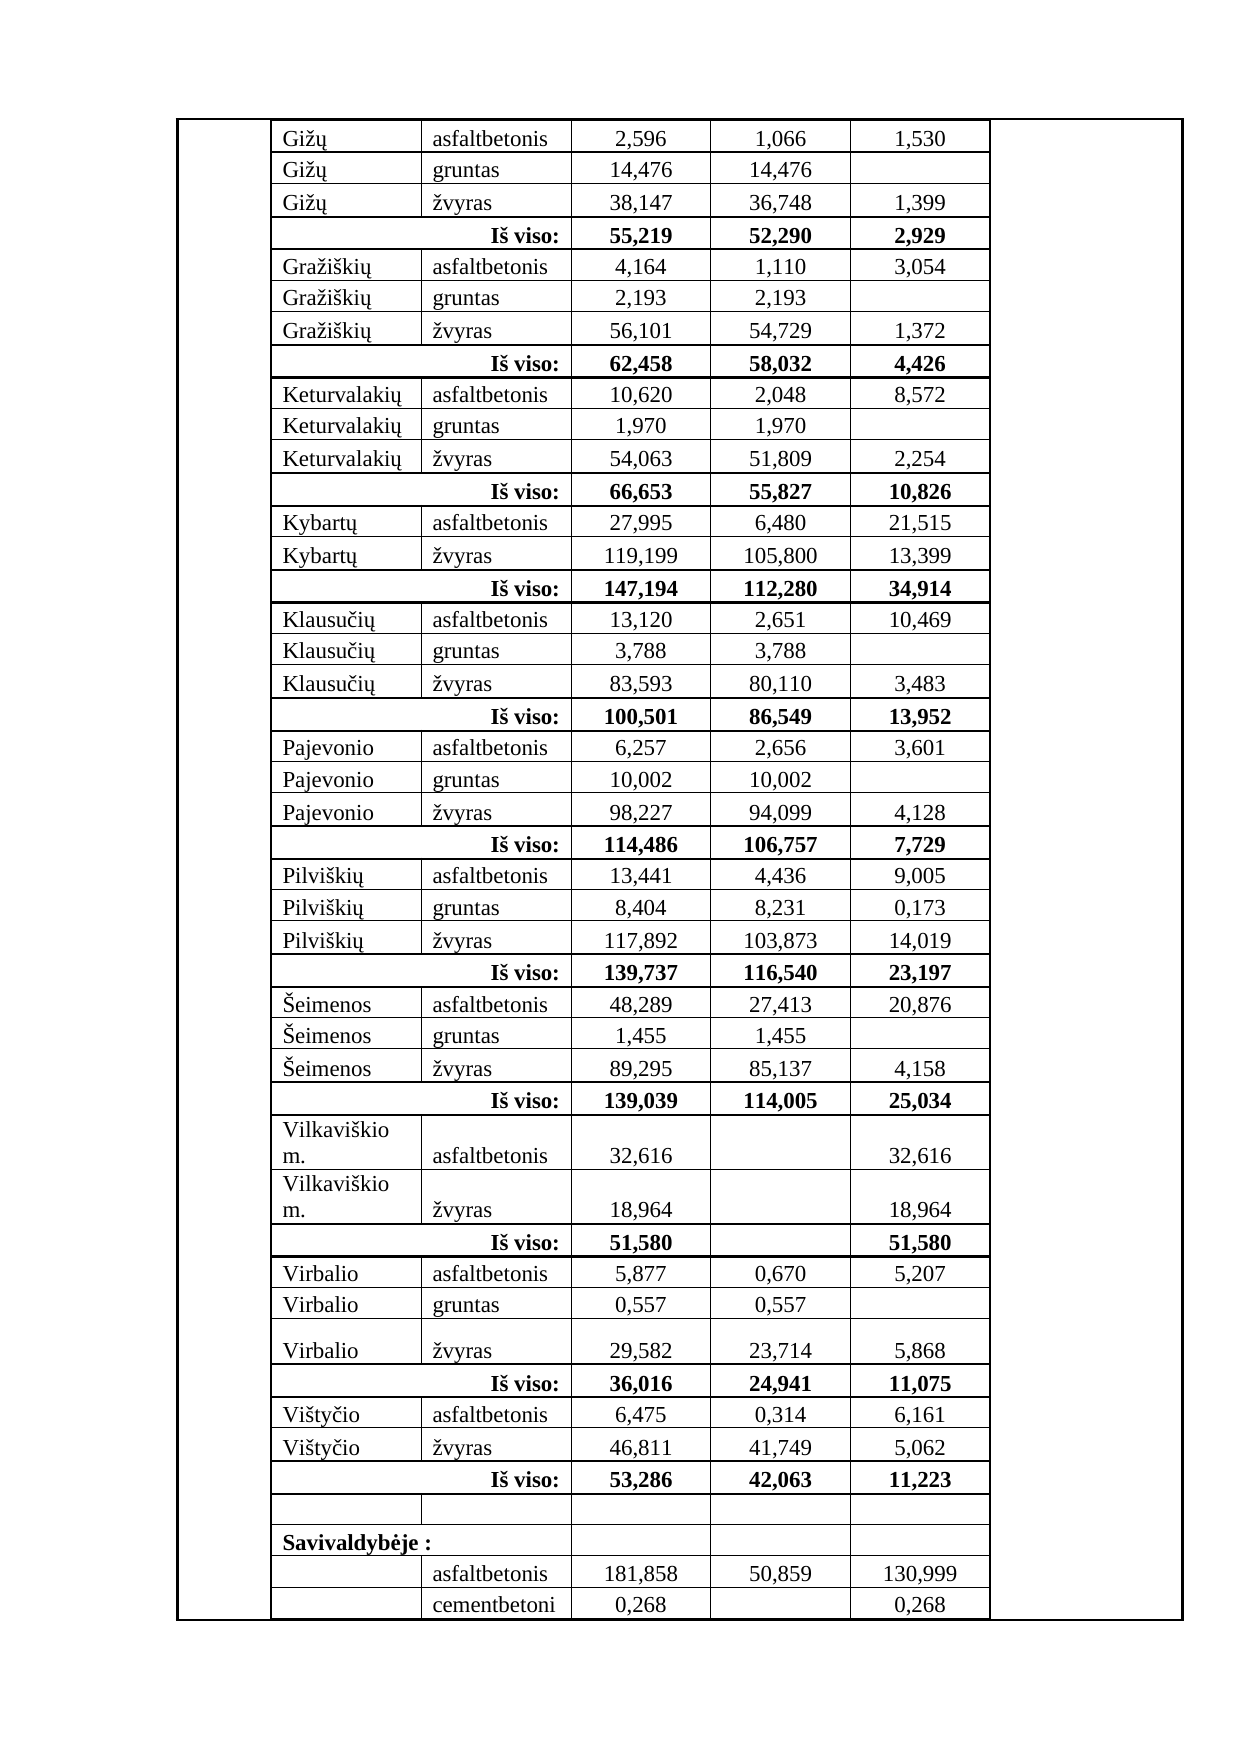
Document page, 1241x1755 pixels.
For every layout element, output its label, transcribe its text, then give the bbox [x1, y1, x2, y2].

table_cell 10,002 [711, 762, 850, 792]
table_cell 1,455 [572, 1018, 710, 1048]
table_cell Virbalio [272, 1288, 421, 1318]
table_cell Keturvalakių [272, 440, 421, 472]
table_cell 2,048 [711, 379, 850, 408]
table_cell Klausučių [272, 634, 421, 664]
table_cell [422, 1495, 571, 1524]
table_cell 130,999 [851, 1556, 989, 1587]
table_cell gruntas [422, 634, 571, 664]
table_cell 3,788 [711, 634, 850, 664]
table_cell 3,788 [572, 634, 710, 664]
table_cell 25,034 [851, 1083, 989, 1114]
table_cell Vilkaviškio m. [272, 1116, 421, 1169]
table_cell 80,110 [711, 665, 850, 697]
table_cell Kybartų [272, 507, 421, 536]
table_cell 85,137 [711, 1049, 850, 1081]
table_cell 2,651 [711, 604, 850, 633]
table_cell 23,197 [851, 955, 989, 986]
table_cell 119,199 [572, 537, 710, 569]
table_cell 14,476 [572, 153, 710, 183]
table_cell 139,737 [572, 955, 710, 986]
table_cell cementbetoni [422, 1588, 571, 1618]
table_cell 58,032 [711, 346, 850, 376]
table_cell žvyras [422, 1428, 571, 1460]
table_cell 114,486 [572, 827, 710, 858]
table_cell žvyras [422, 1049, 571, 1081]
table_cell [851, 1525, 989, 1555]
table_cell žvyras [422, 184, 571, 216]
table_cell 181,858 [572, 1556, 710, 1587]
table_cell Iš viso: [272, 827, 571, 858]
table_cell 66,653 [572, 474, 710, 504]
table_cell [851, 1018, 989, 1048]
table_cell 0,557 [572, 1288, 710, 1318]
table_cell 10,002 [572, 762, 710, 792]
table_cell 24,941 [711, 1365, 850, 1396]
table_cell Keturvalakių [272, 379, 421, 408]
table_cell 54,729 [711, 312, 850, 344]
table_cell 98,227 [572, 793, 710, 825]
table_cell 147,194 [572, 571, 710, 601]
table_cell [272, 1495, 421, 1524]
table_cell Keturvalakių [272, 409, 421, 439]
table_cell 3,054 [851, 250, 989, 279]
table_cell asfaltbetonis [422, 121, 571, 151]
table_cell 53,286 [572, 1462, 710, 1493]
table_cell asfaltbetonis [422, 604, 571, 633]
table_cell 20,876 [851, 988, 989, 1017]
table_cell 2,193 [711, 281, 850, 311]
table_cell 55,827 [711, 474, 850, 504]
table_cell 27,995 [572, 507, 710, 536]
table_cell Vištyčio [272, 1398, 421, 1427]
table_cell 5,062 [851, 1428, 989, 1460]
table_cell asfaltbetonis [422, 1258, 571, 1287]
table_cell žvyras [422, 793, 571, 825]
table_cell asfaltbetonis [422, 379, 571, 408]
table_cell 9,005 [851, 860, 989, 889]
table_cell [851, 762, 989, 792]
table_cell [572, 1495, 710, 1524]
table_cell 0,268 [851, 1588, 989, 1618]
table_cell 23,714 [711, 1319, 850, 1363]
table_cell [851, 153, 989, 183]
table_cell Iš viso: [272, 474, 571, 504]
table_cell 114,005 [711, 1083, 850, 1114]
table_cell Gražiškių [272, 250, 421, 279]
table_cell [851, 634, 989, 664]
table_cell 38,147 [572, 184, 710, 216]
table_cell [851, 409, 989, 439]
table_cell [711, 1525, 850, 1555]
table_cell 21,515 [851, 507, 989, 536]
table_cell 3,483 [851, 665, 989, 697]
table_cell 2,656 [711, 732, 850, 761]
table_cell gruntas [422, 281, 571, 311]
table_cell asfaltbetonis [422, 250, 571, 279]
table_cell Pajevonio [272, 762, 421, 792]
table_cell Gražiškių [272, 281, 421, 311]
table_cell asfaltbetonis [422, 860, 571, 889]
table_cell 41,749 [711, 1428, 850, 1460]
table_cell Gražiškių [272, 312, 421, 344]
table_cell 18,964 [572, 1170, 710, 1222]
table_cell Pilviškių [272, 860, 421, 889]
table_cell žvyras [422, 1319, 571, 1363]
table_cell 0,173 [851, 890, 989, 920]
table_cell žvyras [422, 537, 571, 569]
table_cell 13,399 [851, 537, 989, 569]
table_cell 117,892 [572, 921, 710, 953]
table_cell asfaltbetonis [422, 1398, 571, 1427]
table_cell 50,859 [711, 1556, 850, 1587]
table_cell 42,063 [711, 1462, 850, 1493]
table_cell 103,873 [711, 921, 850, 953]
table_cell 5,877 [572, 1258, 710, 1287]
table_cell Šeimenos [272, 1018, 421, 1048]
table_cell Iš viso: [272, 1083, 571, 1114]
table_cell 48,289 [572, 988, 710, 1017]
table_cell Iš viso: [272, 955, 571, 986]
table_cell 8,572 [851, 379, 989, 408]
table_cell Iš viso: [272, 218, 571, 248]
table_cell 7,729 [851, 827, 989, 858]
table_cell Iš viso: [272, 571, 571, 601]
table_cell 62,458 [572, 346, 710, 376]
table_cell 51,580 [572, 1225, 710, 1255]
table_cell 18,964 [851, 1170, 989, 1222]
table_cell 2,254 [851, 440, 989, 472]
table_cell [851, 1288, 989, 1318]
table_cell Iš viso: [272, 699, 571, 729]
table_cell 86,549 [711, 699, 850, 729]
table_cell 3,601 [851, 732, 989, 761]
table_cell Kybartų [272, 537, 421, 569]
table_cell Gižų [272, 153, 421, 183]
table_cell 5,868 [851, 1319, 989, 1363]
table_cell 32,616 [572, 1116, 710, 1169]
table_cell 89,295 [572, 1049, 710, 1081]
table_cell 6,480 [711, 507, 850, 536]
table_cell asfaltbetonis [422, 1556, 571, 1587]
table_cell 112,280 [711, 571, 850, 601]
table_cell Klausučių [272, 665, 421, 697]
table_cell gruntas [422, 762, 571, 792]
table_cell Iš viso: [272, 346, 571, 376]
table_cell 56,101 [572, 312, 710, 344]
table_cell 51,580 [851, 1225, 989, 1255]
table_cell 1,399 [851, 184, 989, 216]
table_cell [711, 1495, 850, 1524]
table_cell [711, 1225, 850, 1255]
table_cell Pajevonio [272, 793, 421, 825]
table_cell Savivaldybėje : [272, 1525, 571, 1555]
table_cell 4,436 [711, 860, 850, 889]
table_cell 139,039 [572, 1083, 710, 1114]
table_cell Virbalio [272, 1258, 421, 1287]
table_cell Iš viso: [272, 1462, 571, 1493]
table_cell 13,952 [851, 699, 989, 729]
table_cell [272, 1556, 421, 1587]
table_cell Gižų [272, 184, 421, 216]
table_cell 10,620 [572, 379, 710, 408]
table_cell 0,268 [572, 1588, 710, 1618]
table_cell 10,826 [851, 474, 989, 504]
table_cell Gižų [272, 121, 421, 151]
table_cell 1,970 [572, 409, 710, 439]
table_cell [711, 1588, 850, 1618]
table_cell [572, 1525, 710, 1555]
table_cell 5,207 [851, 1258, 989, 1287]
table_cell 6,257 [572, 732, 710, 761]
table_cell asfaltbetonis [422, 732, 571, 761]
table_cell Vilkaviškio m. [272, 1170, 421, 1222]
table_cell 55,219 [572, 218, 710, 248]
table_cell gruntas [422, 409, 571, 439]
table_cell 13,120 [572, 604, 710, 633]
table_cell [711, 1116, 850, 1169]
table_cell gruntas [422, 1018, 571, 1048]
table_cell 2,929 [851, 218, 989, 248]
table_cell 1,455 [711, 1018, 850, 1048]
table_cell žvyras [422, 665, 571, 697]
table_cell 116,540 [711, 955, 850, 986]
table_cell [851, 281, 989, 311]
table_cell 13,441 [572, 860, 710, 889]
table_cell [272, 1588, 421, 1618]
table_cell 4,158 [851, 1049, 989, 1081]
table_cell 32,616 [851, 1116, 989, 1169]
table_cell Šeimenos [272, 1049, 421, 1081]
table_cell Vištyčio [272, 1428, 421, 1460]
table_cell 2,193 [572, 281, 710, 311]
table_cell 10,469 [851, 604, 989, 633]
table_cell Pilviškių [272, 890, 421, 920]
table_cell 14,019 [851, 921, 989, 953]
table_cell žvyras [422, 440, 571, 472]
table_cell 1,372 [851, 312, 989, 344]
table_cell 8,404 [572, 890, 710, 920]
table_cell 8,231 [711, 890, 850, 920]
table_cell Virbalio [272, 1319, 421, 1363]
table_cell 27,413 [711, 988, 850, 1017]
table_cell 1,110 [711, 250, 850, 279]
table_cell Iš viso: [272, 1225, 571, 1255]
table_cell 0,670 [711, 1258, 850, 1287]
table_cell 106,757 [711, 827, 850, 858]
table_cell asfaltbetonis [422, 988, 571, 1017]
table_cell Iš viso: [272, 1365, 571, 1396]
table_cell 29,582 [572, 1319, 710, 1363]
table_cell 14,476 [711, 153, 850, 183]
table_cell 4,164 [572, 250, 710, 279]
table_cell 52,290 [711, 218, 850, 248]
table_cell 1,066 [711, 121, 850, 151]
table_cell 0,314 [711, 1398, 850, 1427]
table_cell 36,748 [711, 184, 850, 216]
table_cell 1,530 [851, 121, 989, 151]
table_cell gruntas [422, 1288, 571, 1318]
table_cell 94,099 [711, 793, 850, 825]
table_cell 4,128 [851, 793, 989, 825]
table_cell gruntas [422, 890, 571, 920]
table_cell žvyras [422, 921, 571, 953]
table_cell žvyras [422, 312, 571, 344]
table_cell asfaltbetonis [422, 1116, 571, 1169]
table_cell žvyras [422, 1170, 571, 1222]
table_cell 46,811 [572, 1428, 710, 1460]
table_cell 2,596 [572, 121, 710, 151]
table_cell 105,800 [711, 537, 850, 569]
table_cell 6,161 [851, 1398, 989, 1427]
table_cell Šeimenos [272, 988, 421, 1017]
table_cell gruntas [422, 153, 571, 183]
table_cell asfaltbetonis [422, 507, 571, 536]
table_cell 100,501 [572, 699, 710, 729]
table_cell 11,075 [851, 1365, 989, 1396]
table_cell 4,426 [851, 346, 989, 376]
table_cell 11,223 [851, 1462, 989, 1493]
table_cell [851, 1495, 989, 1524]
table_cell 34,914 [851, 571, 989, 601]
table_cell 0,557 [711, 1288, 850, 1318]
table_cell Pajevonio [272, 732, 421, 761]
table_cell 83,593 [572, 665, 710, 697]
table_cell [711, 1170, 850, 1222]
table_cell 36,016 [572, 1365, 710, 1396]
table_cell Klausučių [272, 604, 421, 633]
table_cell 54,063 [572, 440, 710, 472]
table_cell 1,970 [711, 409, 850, 439]
table_cell 6,475 [572, 1398, 710, 1427]
table_cell 51,809 [711, 440, 850, 472]
table_cell Pilviškių [272, 921, 421, 953]
